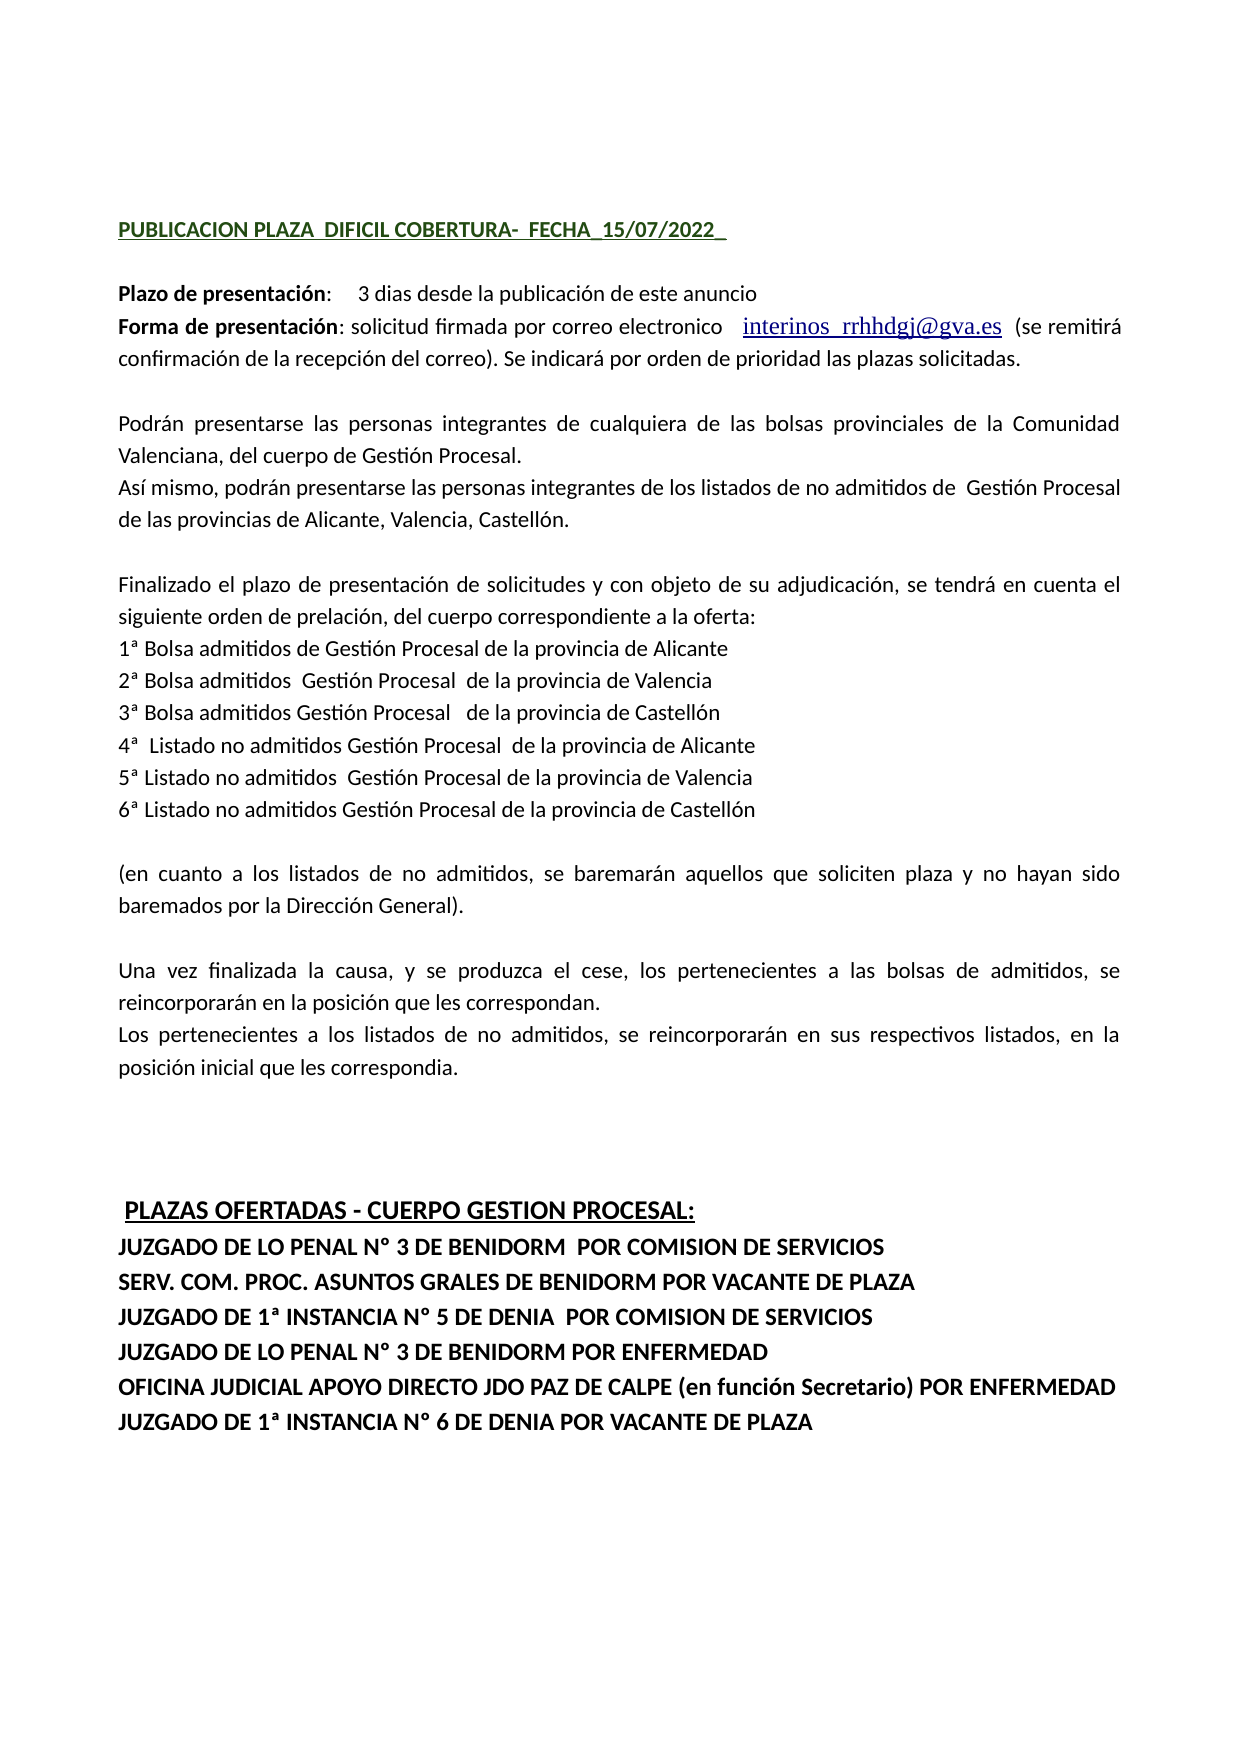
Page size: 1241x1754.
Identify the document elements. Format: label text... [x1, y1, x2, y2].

text JUZGADO DE LO PENAL Nº 3 DE BENIDORM POR ENFERMEDAD [118, 1336, 1122, 1366]
text Así mismo, podrán presentarse las personas integrantes de los listados de no admitidos de Gestión Procesal de las provincias de Alicante, Valencia, Castellón. [118, 473, 1122, 533]
text Una vez finalizada la causa, y se produzca el cese, los pertenecientes a las bolsas de admitidos, se reincorporarán en la posición que les correspondan. [118, 956, 1122, 1016]
text Finalizado el plazo de presentación de solicitudes y con objeto de su adjudicación, se tendrá en cuenta el siguiente orden de prelación, del cuerpo correspondiente a la oferta: [118, 570, 1122, 630]
text Plazo de presentación: 3 dias desde la publicación de este anuncio [118, 279, 1122, 307]
text 2ª Bolsa admitidos Gestión Procesal de la provincia de Valencia [118, 666, 1122, 694]
text 1ª Bolsa admitidos de Gestión Procesal de la provincia de Alicante [118, 634, 1122, 662]
text 4ª Listado no admitidos Gestión Procesal de la provincia de Alicante [118, 731, 1122, 759]
text JUZGADO DE 1ª INSTANCIA Nº 5 DE DENIA POR COMISION DE SERVICIOS [118, 1301, 1122, 1331]
text 5ª Listado no admitidos Gestión Procesal de la provincia de Valencia [118, 763, 1122, 791]
text Podrán presentarse las personas integrantes de cualquiera de las bolsas provinciales de la Comunidad Valenciana, del cuerpo de Gestión Procesal. [118, 409, 1122, 469]
text 6ª Listado no admitidos Gestión Procesal de la provincia de Castellón [118, 795, 1122, 823]
text SERV. COM. PROC. ASUNTOS GRALES DE BENIDORM POR VACANTE DE PLAZA [118, 1266, 1122, 1296]
text (en cuanto a los listados de no admitidos, se baremarán aquellos que soliciten plaza y no hayan sido baremados por la Dirección General). [118, 859, 1122, 920]
text JUZGADO DE 1ª INSTANCIA Nº 6 DE DENIA POR VACANTE DE PLAZA [118, 1406, 1122, 1436]
text OFICINA JUDICIAL APOYO DIRECTO JDO PAZ DE CALPE (en función Secretario) POR ENFERMEDAD [118, 1371, 1122, 1401]
text 3ª Bolsa admitidos Gestión Procesal de la provincia de Castellón [118, 698, 1122, 727]
text Forma de presentación: solicitud firmada por correo electronico interinos_rrhhdgj@gva.es (se remitirá confirmación de la recepción del correo). Se indicará por orden de prioridad las plazas solicitadas. [118, 311, 1122, 372]
text JUZGADO DE LO PENAL Nº 3 DE BENIDORM POR COMISION DE SERVICIOS [118, 1231, 1122, 1261]
text PLAZAS OFERTADAS - CUERPO GESTION PROCESAL: [118, 1193, 1122, 1226]
text Los pertenecientes a los listados de no admitidos, se reincorporarán en sus respectivos listados, en la posición inicial que les correspondia. [118, 1020, 1122, 1081]
text PUBLICACION PLAZA DIFICIL COBERTURA- FECHA_15/07/2022_ [118, 215, 1122, 243]
